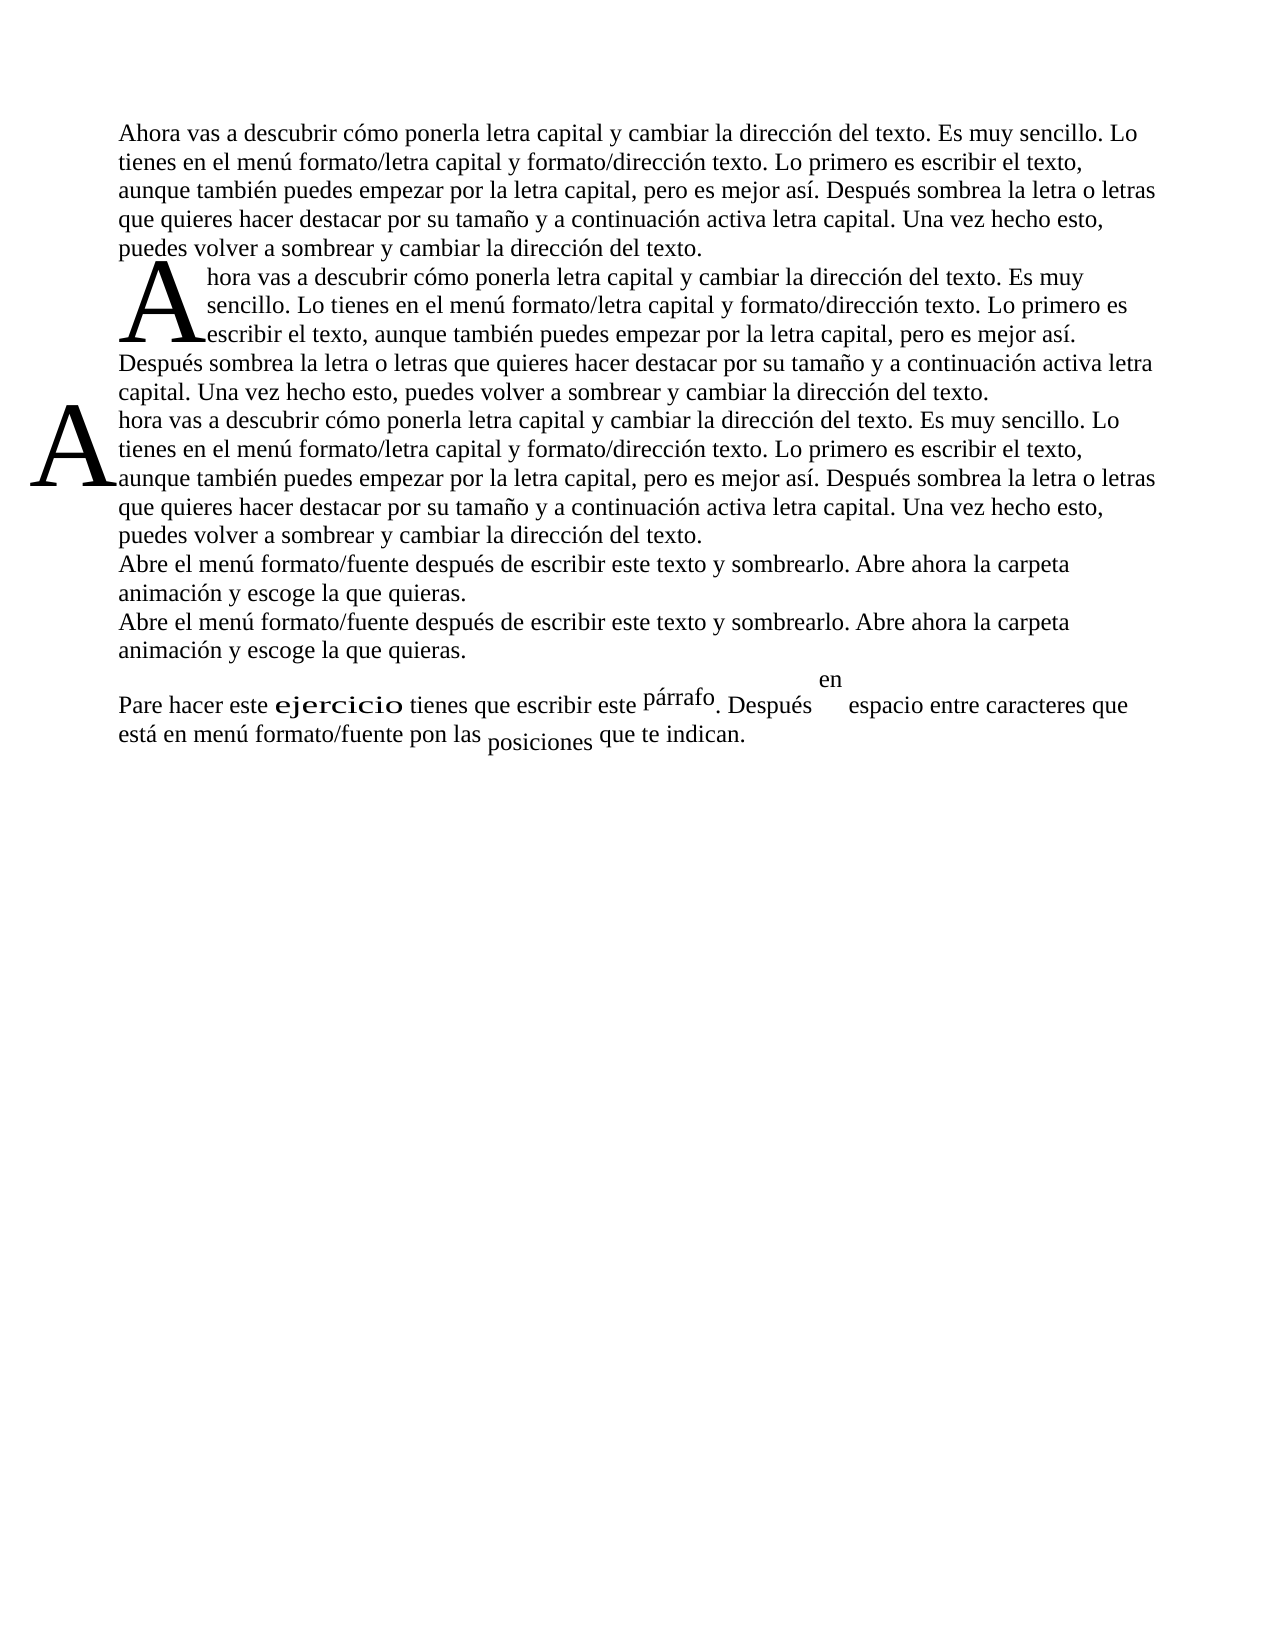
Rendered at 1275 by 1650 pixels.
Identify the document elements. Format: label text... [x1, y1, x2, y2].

text Abre el menú formato/fuente después de escribir este texto y sombrearlo. Abre ahora la carpeta animación y escoge la que quieras. [118, 549, 1157, 607]
text Ahora vas a descubrir cómo ponerla letra capital y cambiar la dirección del texto. Es muy sencillo. Lo tienes en el menú formato/letra capital y formato/dirección texto. Lo primero es escribir el texto, aunque también puedes empezar por la letra capital, pero es mejor así. Después sombrea la letra o letras que quieres hacer destacar por su tamaño y a continuación activa letra capital. Una vez hecho esto, puedes volver a sombrear y cambiar la dirección del texto. [118, 118, 1157, 262]
text Ahora vas a descubrir cómo ponerla letra capital y cambiar la dirección del texto. Es muy sencillo. Lo tienes en el menú formato/letra capital y formato/dirección texto. Lo primero es escribir el texto, aunque también puedes empezar por la letra capital, pero es mejor así. Después sombrea la letra o letras que quieres hacer destacar por su tamaño y a continuación activa letra capital. Una vez hecho esto, puedes volver a sombrear y cambiar la dirección del texto. [29, 406, 1157, 549]
text Ahora vas a descubrir cómo ponerla letra capital y cambiar la dirección del texto. Es muy sencillo. Lo tienes en el menú formato/letra capital y formato/dirección texto. Lo primero es escribir el texto, aunque también puedes empezar por la letra capital, pero es mejor así. Después sombrea la letra o letras que quieres hacer destacar por su tamaño y a continuación activa letra capital. Una vez hecho esto, puedes volver a sombrear y cambiar la dirección del texto. [118, 262, 1157, 406]
text Pare hacer este ejercicio tienes que escribir este párrafo. Después en espacio entre caracteres que está en menú formato/fuente pon las posiciones que te indican. [118, 664, 1157, 756]
text Abre el menú formato/fuente después de escribir este texto y sombrearlo. Abre ahora la carpeta animación y escoge la que quieras. [118, 607, 1157, 664]
